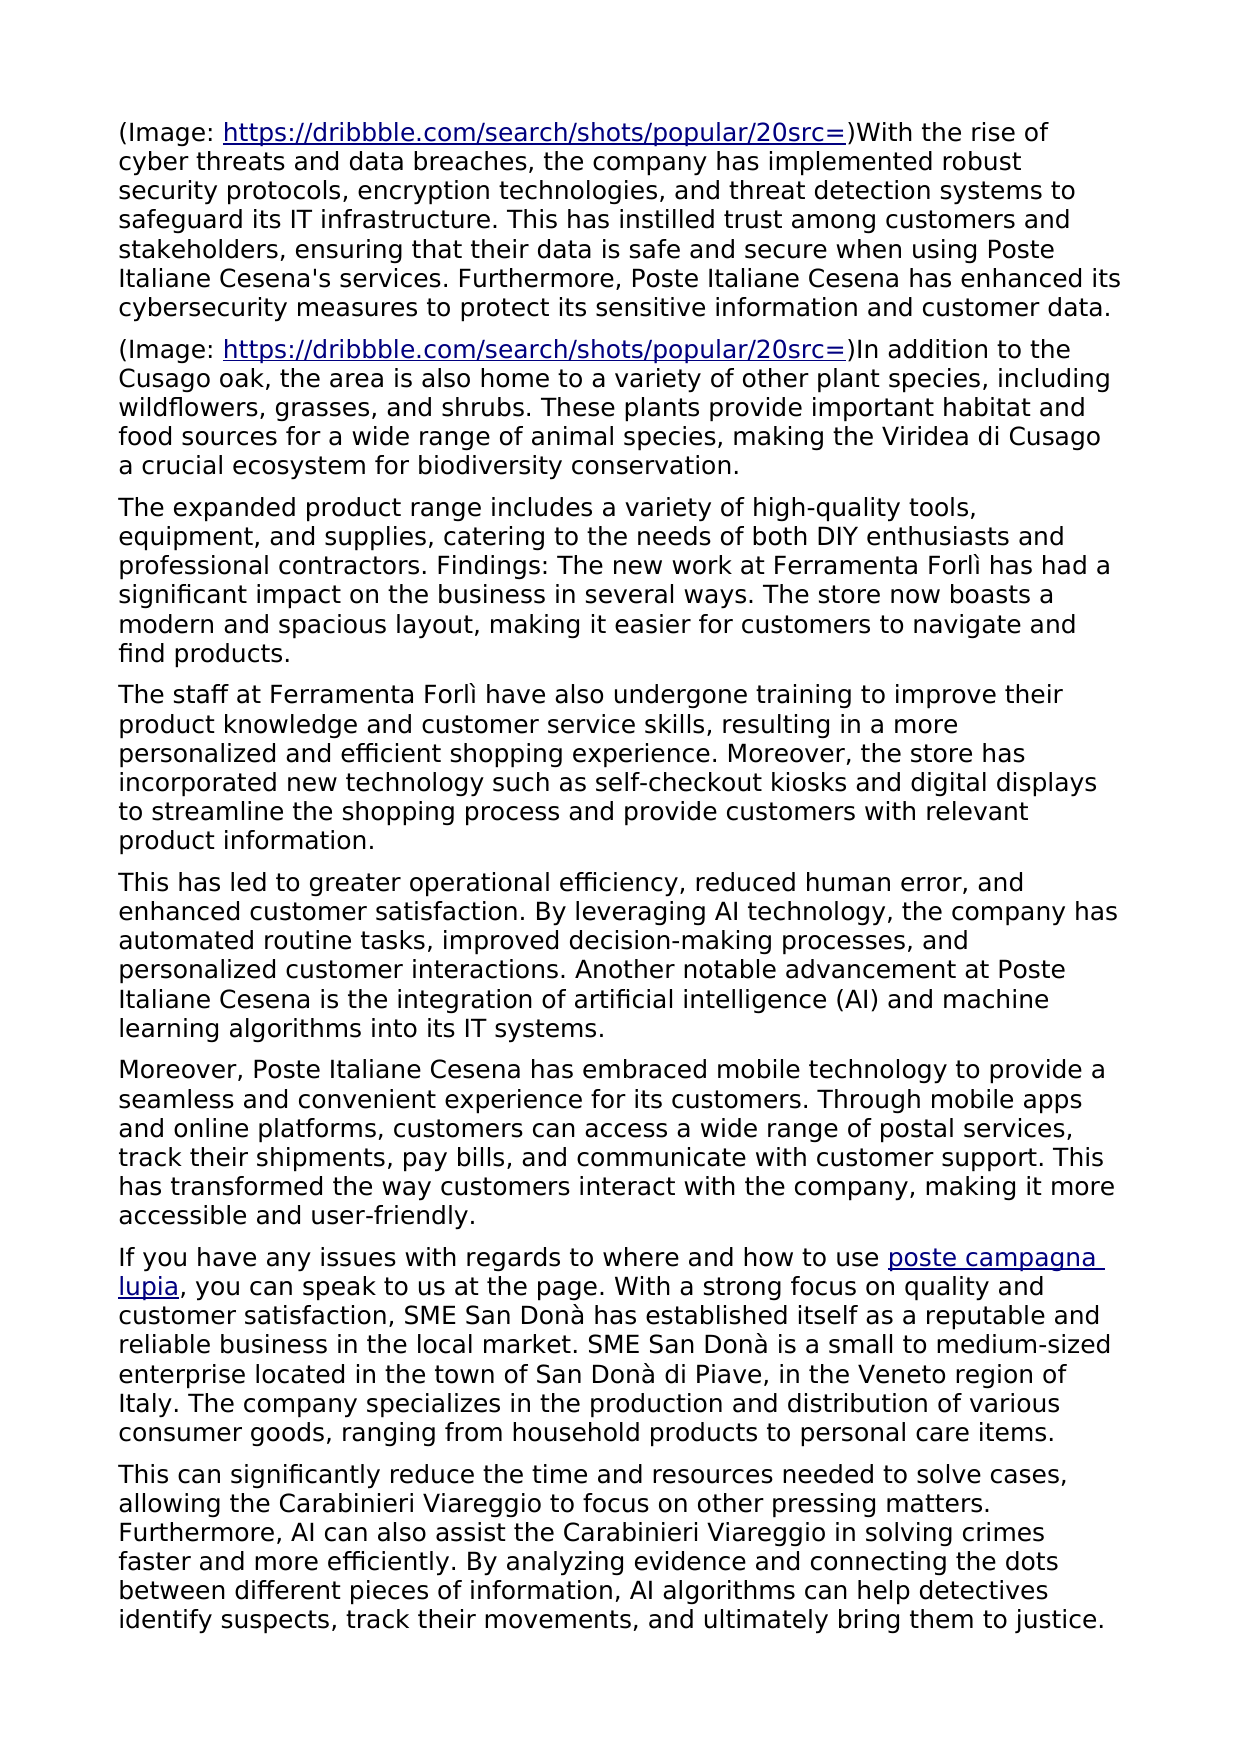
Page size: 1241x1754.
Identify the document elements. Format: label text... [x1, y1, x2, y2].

text The expanded product range includes a variety of high-quality tools, equipment, and supplies, catering to the needs of both DIY enthusiasts and professional contractors. Findings: The new work at Ferramenta Forlì has had a significant impact on the business in several ways. The store now boasts a modern and spacious layout, making it easier for customers to navigate and find products. [118, 493, 1122, 668]
text (Image: https://dribbble.com/search/shots/popular/20src=)With the rise of cyber threats and data breaches, the company has implemented robust security protocols, encryption technologies, and threat detection systems to safeguard its IT infrastructure. This has instilled trust among customers and stakeholders, ensuring that their data is safe and secure when using Poste Italiane Cesena's services. Furthermore, Poste Italiane Cesena has enhanced its cybersecurity measures to protect its sensitive information and customer data. [118, 118, 1122, 322]
text If you have any issues with regards to where and how to use poste campagna lupia, you can speak to us at the page. With a strong focus on quality and customer satisfaction, SME San Donà has established itself as a reputable and reliable business in the local market. SME San Donà is a small to medium-sized enterprise located in the town of San Donà di Piave, in the Veneto region of Italy. The company specializes in the production and distribution of various consumer goods, ranging from household products to personal care items. [118, 1243, 1122, 1447]
text The staff at Ferramenta Forlì have also undergone training to improve their product knowledge and customer service skills, resulting in a more personalized and efficient shopping experience. Moreover, the store has incorporated new technology such as self-checkout kiosks and digital displays to streamline the shopping process and provide customers with relevant product information. [118, 681, 1122, 856]
text Moreover, Poste Italiane Cesena has embraced mobile technology to provide a seamless and convenient experience for its customers. Through mobile apps and online platforms, customers can access a wide range of postal services, track their shipments, pay bills, and communicate with customer support. This has transformed the way customers interact with the company, making it more accessible and user-friendly. [118, 1056, 1122, 1231]
text (Image: https://dribbble.com/search/shots/popular/20src=)In addition to the Cusago oak, the area is also home to a variety of other plant species, including wildflowers, grasses, and shrubs. These plants provide important habitat and food sources for a wide range of animal species, making the Viridea di Cusago a crucial ecosystem for biodiversity conservation. [118, 335, 1122, 481]
text This has led to greater operational efficiency, reduced human error, and enhanced customer satisfaction. By leveraging AI technology, the company has automated routine tasks, improved decision-making processes, and personalized customer interactions. Another notable advancement at Poste Italiane Cesena is the integration of artificial intelligence (AI) and machine learning algorithms into its IT systems. [118, 868, 1122, 1043]
text This can significantly reduce the time and resources needed to solve cases, allowing the Carabinieri Viareggio to focus on other pressing matters. Furthermore, AI can also assist the Carabinieri Viareggio in solving crimes faster and more efficiently. By analyzing evidence and connecting the dots between different pieces of information, AI algorithms can help detectives identify suspects, track their movements, and ultimately bring them to justice. [118, 1460, 1122, 1635]
